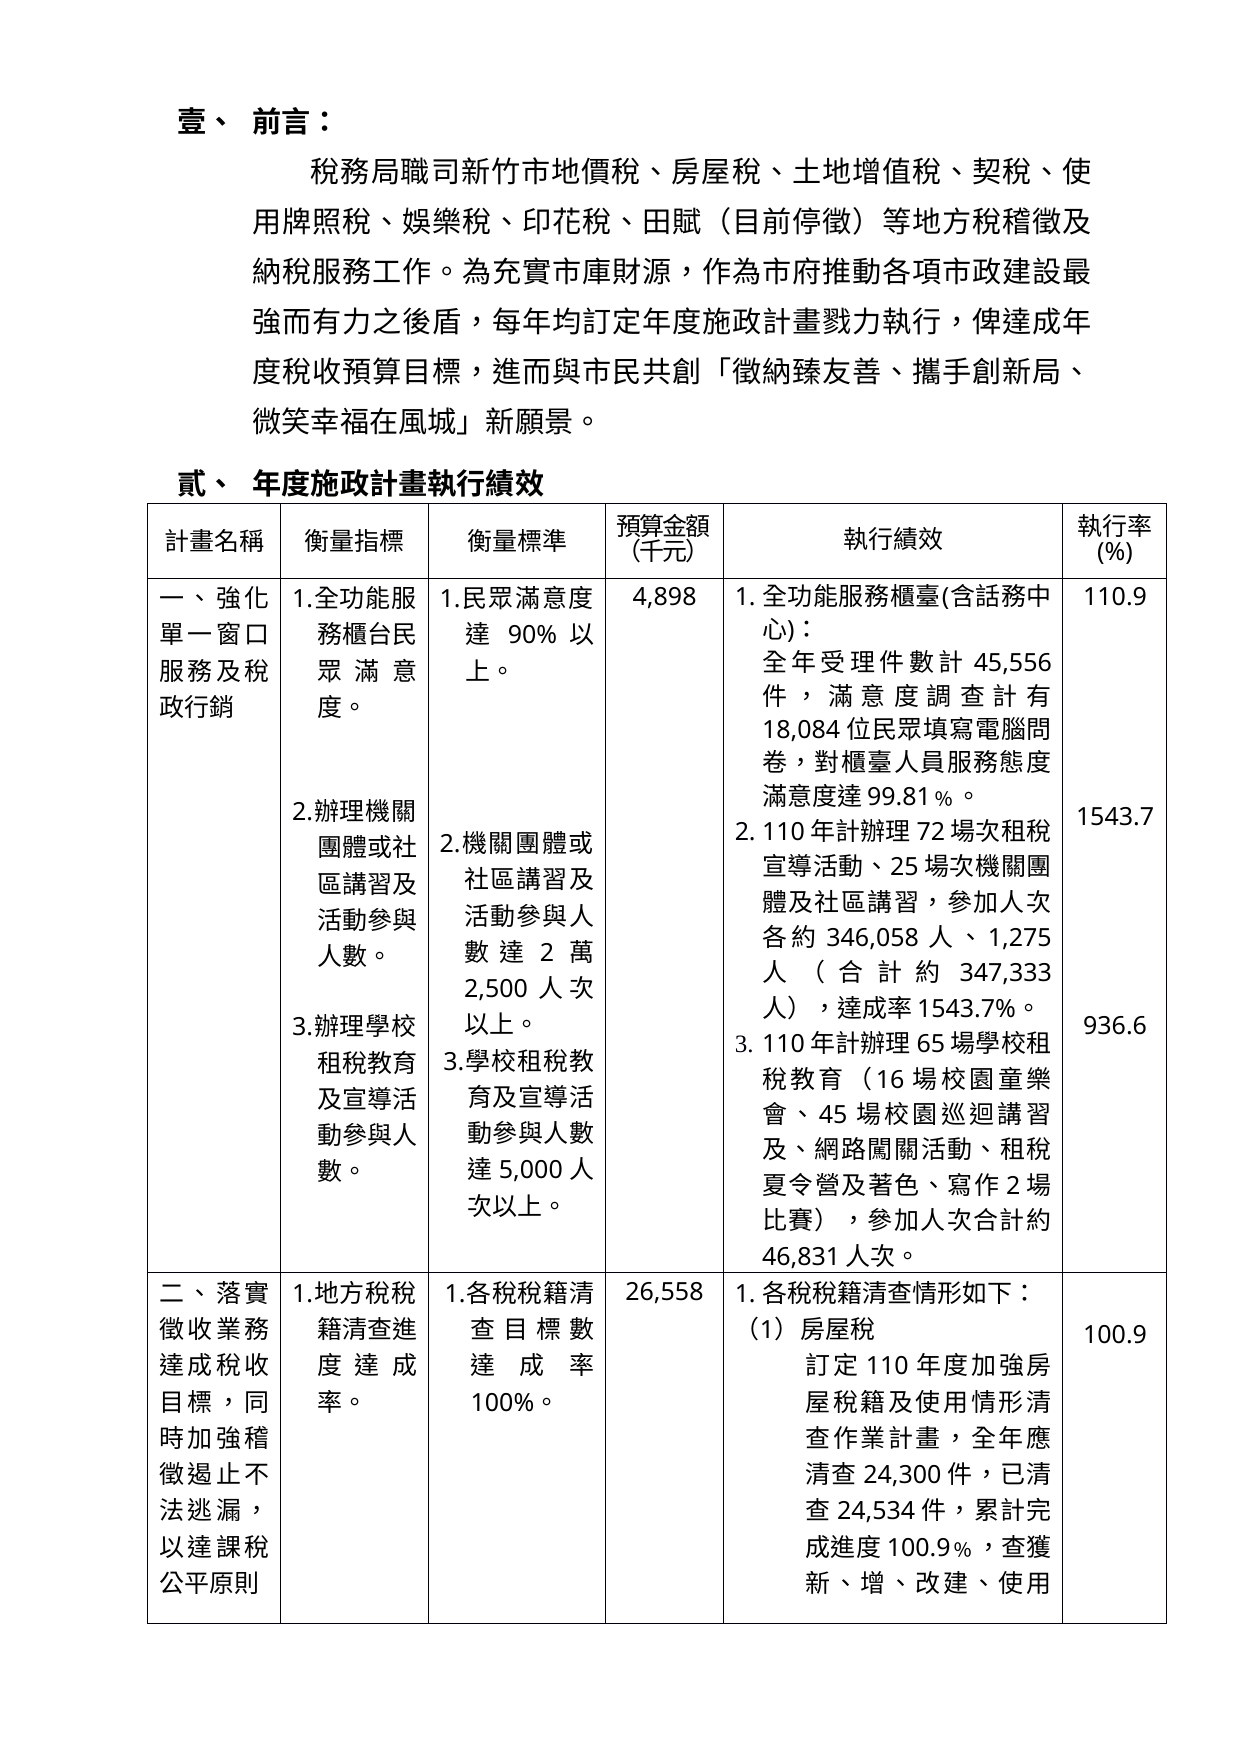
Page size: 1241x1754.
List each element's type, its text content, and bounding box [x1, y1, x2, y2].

text 稅務局職司新竹市地價稅、房屋稅、土地增值稅、契稅、使用牌照稅、娛樂稅、印花稅、田賦（目前停徵）等地方稅稽徵及納稅服務工作。為充實市庫財源，作為市府推動各項市政建設最強而有力之後盾，每年均訂定年度施政計畫戮力執行，俾達成年度稅收預算目標，進而與市民共創「徵納臻友善、攜手創新局、微笑幸福在風城」新願景。 [252, 143, 1093, 443]
table_cell 26,558 [606, 1273, 723, 1623]
list 年度施政計畫執行績效 [177, 461, 1093, 503]
table_header 衡量指標 [281, 504, 428, 577]
table_cell 二、落實徵收業務達成稅收目標，同時加強稽徵遏止不法逃漏，以達課稅公平原則 [148, 1273, 280, 1623]
table_header 衡量標準 [429, 504, 605, 577]
table_header 執行績效 [724, 504, 1062, 577]
table_cell 1.各稅稅籍清查目標數達成率100%。 [429, 1273, 605, 1623]
table_cell 110.9 1543.7 936.6 [1063, 579, 1166, 1272]
table_cell 4,898 [606, 579, 723, 1272]
table_cell 1.地方稅稅籍清查進度達成率。 [281, 1273, 428, 1623]
table_header 計畫名稱 [148, 504, 280, 577]
table_cell 100.9 [1063, 1273, 1166, 1623]
table_header 預算金額 （千元） [606, 504, 723, 577]
table_cell 1.全功能服務櫃台民眾滿意度。 2.辦理機關團體或社區講習及活動參與人數。 3.辦理學校租稅教育及宣導活動參與人數。 [281, 579, 428, 1272]
table_cell 全功能服務櫃臺(含話務中心)： 全年受理件數計45,556件，滿意度調查計有18,084位民眾填寫電腦問卷，對櫃臺人員服務態度滿意度達99.81﹪。 110年計辦理72場次租稅宣導活動、25場次機關團體及社區講習，參加人次各約346,058人、1,275人（合計約347,333人），達成率1543.7%。 110年計辦理65場學校租稅教育（16場校園童樂會、45場校園巡迴講習及、網路闖關活動、租稅夏令營及著色、寫作2場比賽），參加人次合計約46,831人次。 [724, 579, 1062, 1272]
table_cell 一、強化單一窗口服務及稅政行銷 [148, 579, 280, 1272]
table_header 執行率(%) [1063, 504, 1166, 577]
list 前言： [177, 93, 1093, 143]
table_cell 各稅稅籍清查情形如下： 房屋稅 訂定110年度加強房屋稅籍及使用情形清查作業計畫，全年應清查24,300件，已清查24,534件，累計完成進度100.9﹪，查獲新、增、改建、使用情形變更9,146件，增加稅額4,749萬3,816元。 地價稅 訂定110年度加強地價稅稅籍及使用情形清查作業計畫，全年應清查5,421筆，已清查5,820筆，達成率107.3%，查獲改課土地3,875筆，增加稅額3,332萬5,711元。 使用牌照稅 訂定110年加強使用牌照稅身心障礙免稅清查作業計畫，全年應清查900件，恢復課徵700件，補徵稅額350萬元，已清理806件，達成率89.5%，其中取消免稅668件，累計補徵稅額317萬3,968元。(因應新冠肺炎疫情升溫，身心障礙證明效期社會處統一延長效期至110年12月31日，致身心障礙者鑑定日到期案件較去年減少183件)。 訂定110年度使用牌照稅車輛總檢查作業計畫，全年應查得違規車輛1,750件，補徵稅額400萬元，裁罰金額480萬元，已查得涉及違章車輛4,300件，達成率245.7%，補徵稅額657萬587元，裁罰金額1,371萬1,454元。 印花稅 訂定110年度印花稅應稅憑證檢查計畫，針對列入選案查核之行業，先行寄發輔導函提醒納稅義務人先行檢查是否依規貼繳印花稅，並鼓勵自動補報補繳，計輔導1,051件，本項檢查作業全年應檢查138家，補稅金額1,100萬元，已查核203家，達成率147.1%，自動補報繳共181家，補徵本稅2,335萬3,392元，加計利息53萬7,432元。 娛樂稅 訂定110年度娛樂稅稅籍清查作業計畫，全年應查核382家，增加稅額14萬元，已查核478家，達成率125.1%，輔導新設立30家，補徵稅額7萬4,506元，稅額調整增加8家，增加稅額2萬2,776元。 土地增值稅 依據110年度「重購土地退還土地增值稅」、「企業、金融機構及私立學校因併購移轉土地申請記存土地增值稅」及「社會福利事業及私立學校受贈免徵土地增值稅列管案件」等清查作業計畫落實執行，已全數完成查核： 重購土地退還土地增值稅計查獲8件未符規定，應追繳補徵已退還之土地增值稅額共計58萬9,982元，已全數繳納。 企業或金融機構因併購移轉土地申請記存土地增值稅清查計土地261筆，本年度清查未發現有異常情事，無追補土地增值稅案件。 社會福利事業受贈土地免徵土地增值稅清查計4件，列管土地經實地勘查與規定相符。 契稅 依據「中途變更起造人已核發使用執照清單」逐案發函輔導申報。全年輔導申報13件，11件已提示相關證明文件免徵契稅，另有1件未於期限內提示相關匯款或現金提款證明，核課契稅5萬6,316元，餘1件輔導查核中，達成率100%。 市庫歲入預算數79億5,416萬元（含上繳中央數），實徵淨額86億2,094萬4,614元，達成率108.4%，各稅稽徵綜合性業務及開徵工作辦理情形如下： 房屋稅 全年預算17億5,500萬元，實徵淨額18億1,491萬4,459元，達成率103.4%。 全年經常性辦理稅籍維護工作，開徵前訂定房屋稅開徵工作計畫，並加強執行，以提升稽徵效率。 地價稅 全年預算18億568萬6,000元，實徵淨額17億5,428萬6,310元，達成率97.2%。 全年經常性辦理稅籍維護工作，開徵前訂定地價稅開徵工作計畫，並加強執行，以提升稽徵效率。 使用牌照稅 全年預算13億8,160萬元，實徵14億745萬8,040元，達成率101.8%。 全年經常性辦理稅籍維護工作，開徵前訂定使用牌照稅開徵注意事項及宣導工作計畫，並加強執行，以提升稽徵效率。 印花稅 全年預算4億290萬元，實徵6億1,133萬8,906元，達成率151.7%。 娛樂稅 全年預算4,159萬9,000元，實徵2,539萬4,377元，達成率61.1%。 土地增值稅 全年預算22億2,366萬4,000元，實徵淨額24億6,499萬7,957元，達成率110.8% 契稅 全年預算3億2,984萬元，實徵淨額5億5,007萬9,995元，達成率166.7% 欠稅清理 全年欠稅徵起目標數為1億900萬元，已徵起1億6,808萬9千元，達成率154.2%。 110年2月2日、8月20日辦竣2次追追追小組會議，針對巨額欠稅加強清理。 [724, 1273, 1062, 1623]
table_cell 1.民眾滿意度達90%以上。 2.機關團體或社區講習及活動參與人數達2萬2,500人次以上。 3.學校租稅教育及宣導活動參與人數達5,000人次以上。 [429, 579, 605, 1272]
